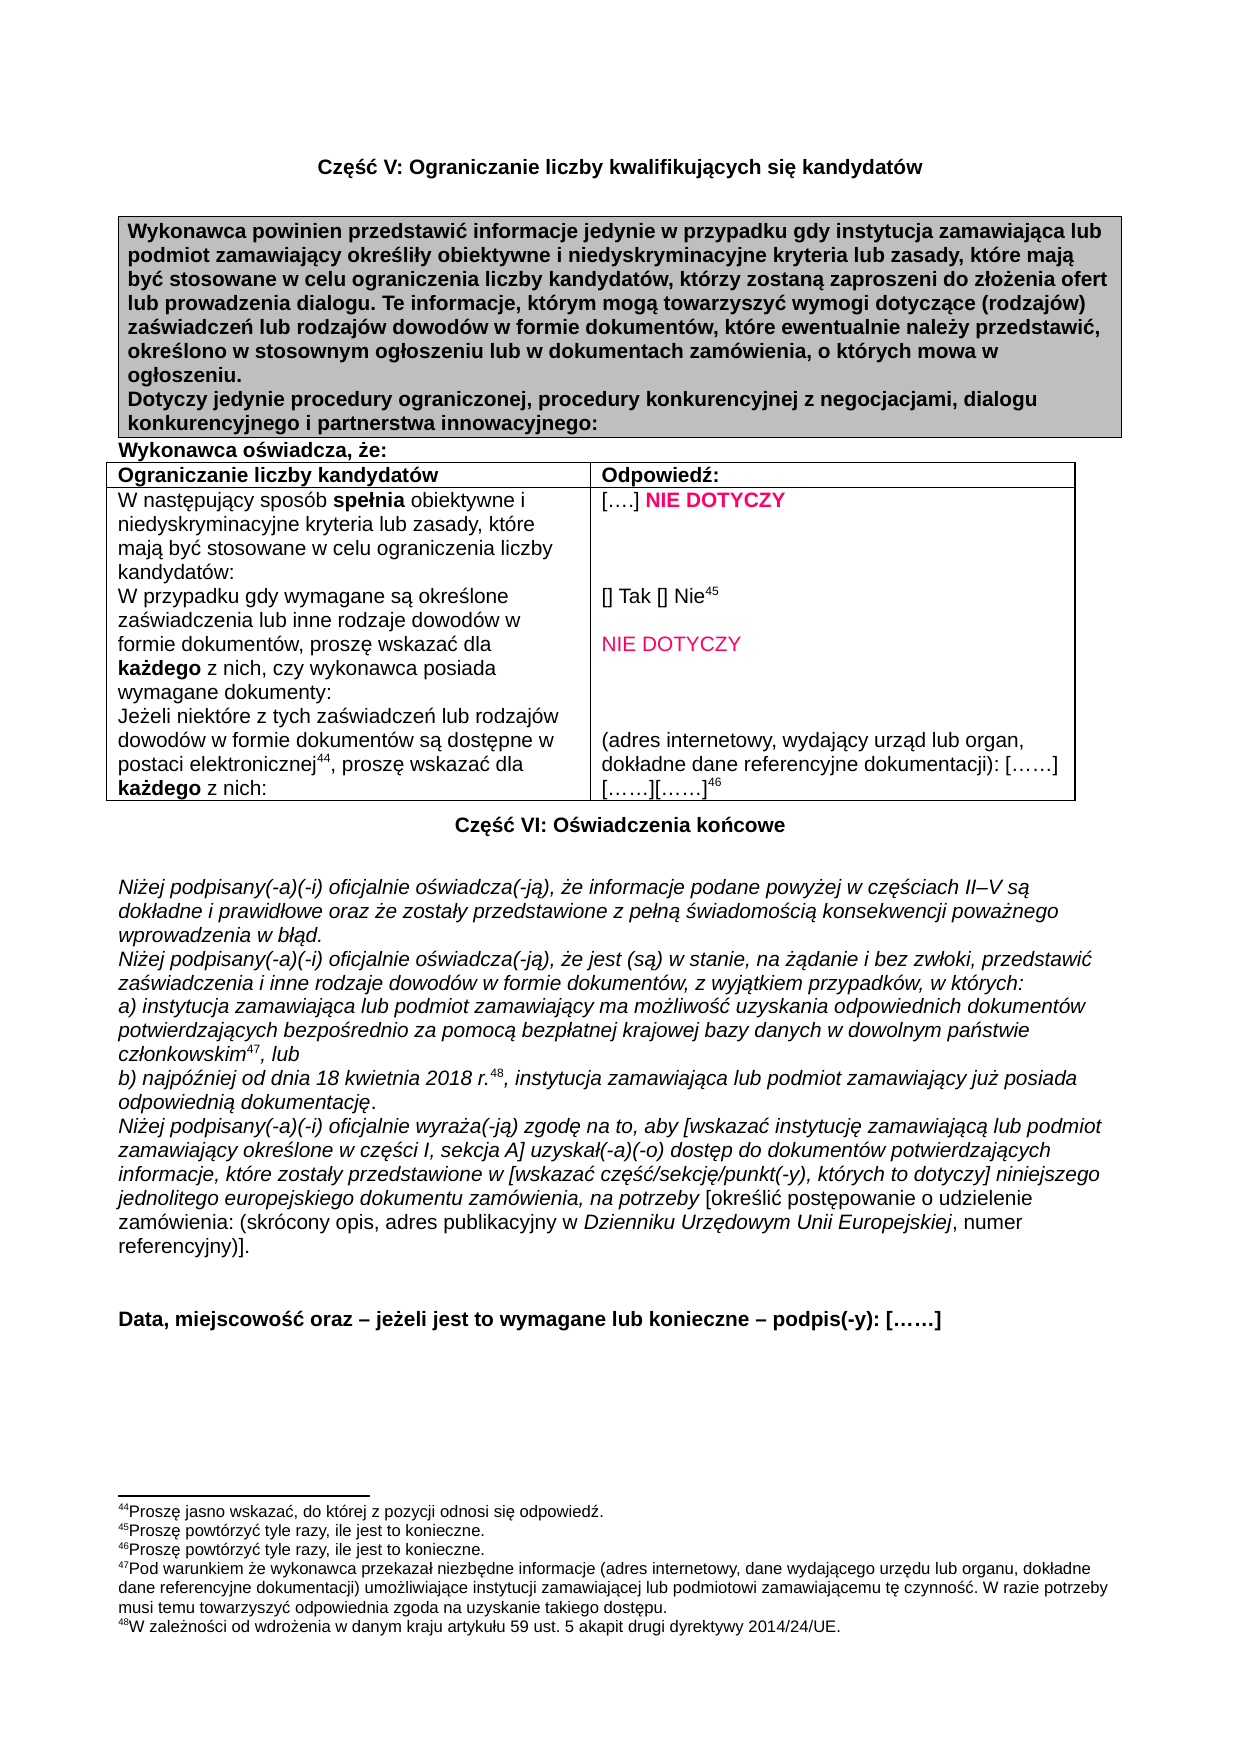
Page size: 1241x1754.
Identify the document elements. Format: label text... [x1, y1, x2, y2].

table_cell W następujący sposób spełnia obiektywne i niedyskryminacyjne kryteria lub zasady, które mają być stosowane w celu ograniczenia liczby kandydatów: W przypadku gdy wymagane są określone zaświadczenia lub inne rodzaje dowodów w formie dokumentów, proszę wskazać dla każdego z nich, czy wykonawca posiada wymagane dokumenty: Jeżeli niektóre z tych zaświadczeń lub rodzajów dowodów w formie dokumentów są dostępne w postaci elektronicznej, proszę wskazać dla każdego z nich: [107, 488, 590, 799]
text Niżej podpisany(-a)(-i) oficjalnie oświadcza(-ją), że informacje podane powyżej w częściach II–V są dokładne i prawidłowe oraz że zostały przedstawione z pełną świadomością konsekwencji poważnego wprowadzenia w błąd. [118, 874, 1122, 946]
text a) instytucja zamawiająca lub podmiot zamawiający ma możliwość uzyskania odpowiednich dokumentów potwierdzających bezpośrednio za pomocą bezpłatnej krajowej bazy danych w dowolnym państwie członkowskim, lub [118, 994, 1122, 1066]
text b) najpóźniej od dnia 18 kwietnia 2018 r., instytucja zamawiająca lub podmiot zamawiający już posiada odpowiednią dokumentację. [118, 1066, 1122, 1114]
text Pod warunkiem że wykonawca przekazał niezbędne informacje (adres internetowy, dane wydającego urzędu lub organu, dokładne dane referencyjne dokumentacji) umożliwiające instytucji zamawiającej lub podmiotowi zamawiającemu tę czynność. W razie potrzeby musi temu towarzyszyć odpowiednia zgoda na uzyskanie takiego dostępu. [118, 1559, 1122, 1617]
text Data, miejscowość oraz – jeżeli jest to wymagane lub konieczne – podpis(-y): [……] [118, 1307, 1122, 1331]
table_header Odpowiedź: [591, 463, 1074, 487]
text Niżej podpisany(-a)(-i) oficjalnie oświadcza(-ją), że jest (są) w stanie, na żądanie i bez zwłoki, przedstawić zaświadczenia i inne rodzaje dowodów w formie dokumentów, z wyjątkiem przypadków, w których: [118, 946, 1122, 994]
text W zależności od wdrożenia w danym kraju artykułu 59 ust. 5 akapit drugi dyrektywy 2014/24/UE. [118, 1617, 1122, 1636]
text Niżej podpisany(-a)(-i) oficjalnie wyraża(-ją) zgodę na to, aby [wskazać instytucję zamawiającą lub podmiot zamawiający określone w części I, sekcja A] uzyskał(-a)(-o) dostęp do dokumentów potwierdzających informacje, które zostały przedstawione w [wskazać część/sekcję/punkt(-y), których to dotyczy] niniejszego jednolitego europejskiego dokumentu zamówienia, na potrzeby [określić postępowanie o udzielenie zamówienia: (skrócony opis, adres publikacyjny w Dzienniku Urzędowym Unii Europejskiej, numer referencyjny)]. [118, 1114, 1122, 1258]
text Wykonawca powinien przedstawić informacje jedynie w przypadku gdy instytucja zamawiająca lub podmiot zamawiający określiły obiektywne i niedyskryminacyjne kryteria lub zasady, które mają być stosowane w celu ograniczenia liczby kandydatów, którzy zostaną zaproszeni do złożenia ofert lub prowadzenia dialogu. Te informacje, którym mogą towarzyszyć wymogi dotyczące (rodzajów) zaświadczeń lub rodzajów dowodów w formie dokumentów, które ewentualnie należy przedstawić, określono w stosownym ogłoszeniu lub w dokumentach zamówienia, o których mowa w ogłoszeniu. Dotyczy jedynie procedury ograniczonej, procedury konkurencyjnej z negocjacjami, dialogu konkurencyjnego i partnerstwa innowacyjnego: [119, 217, 1121, 437]
text Wykonawca oświadcza, że: [118, 438, 1122, 462]
title Część V: Ograniczanie liczby kwalifikujących się kandydatów [118, 155, 1122, 179]
table_cell [….] NIE DOTYCZY [] Tak [] Nie NIE DOTYCZY (adres internetowy, wydający urząd lub organ, dokładne dane referencyjne dokumentacji): [……][……][……] [591, 488, 1074, 799]
table_header Ograniczanie liczby kandydatów [107, 463, 590, 487]
title Część VI: Oświadczenia końcowe [118, 813, 1122, 837]
